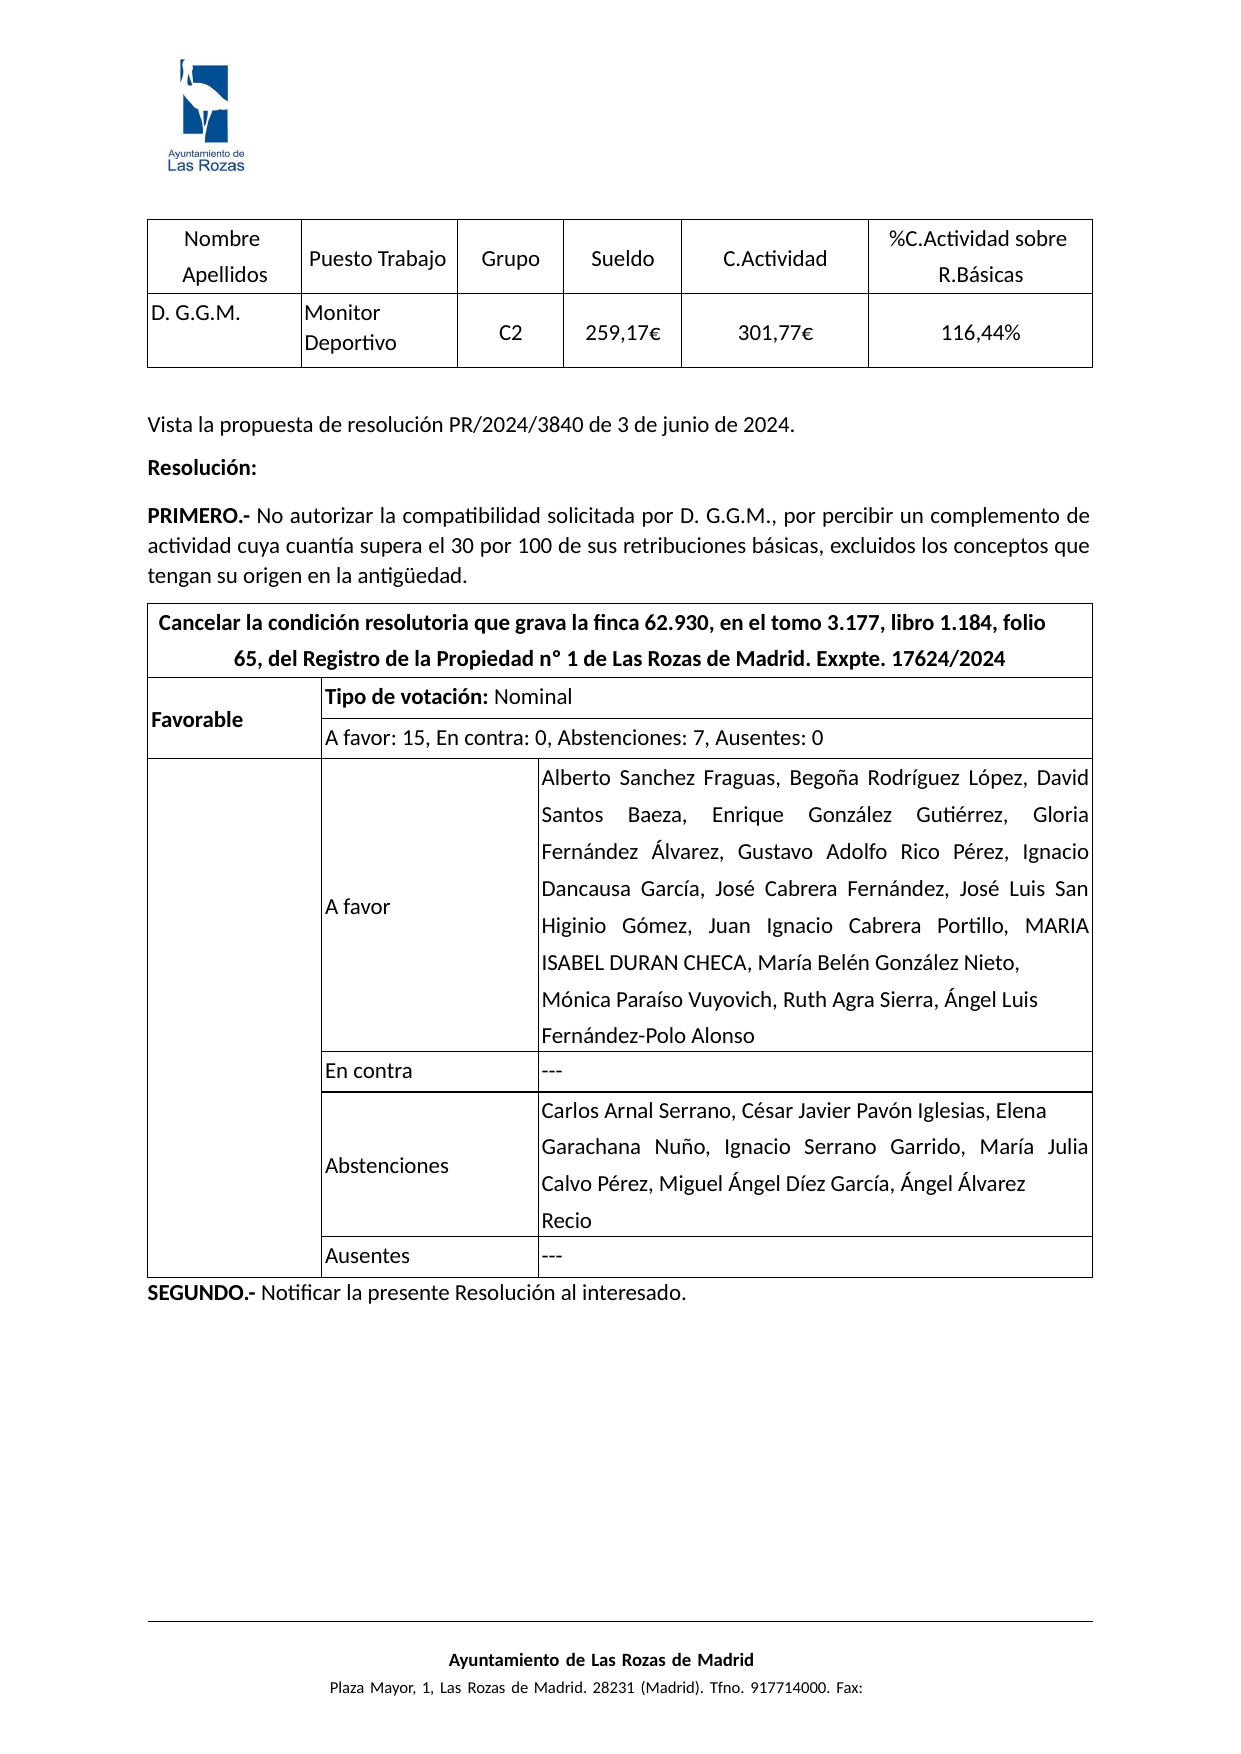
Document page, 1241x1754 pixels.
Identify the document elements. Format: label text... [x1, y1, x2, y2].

table_cell Favorable [148, 678, 321, 758]
table_cell Ausentes [322, 1237, 538, 1277]
table_cell 259,17€ [564, 294, 681, 367]
table_cell En contra [322, 1052, 538, 1091]
table_header Sueldo [564, 220, 681, 293]
table_header Nombre Apellidos [148, 220, 301, 293]
table_cell Carlos Arnal Serrano, César Javier Pavón Iglesias, Elena Garachana Nuño, Ignacio Serrano Garrido, María Julia Calvo Pérez, Miguel Ángel Díez García, Ángel Álvarez Recio [539, 1093, 1092, 1236]
table_cell A favor: 15, En contra: 0, Abstenciones: 7, Ausentes: 0 [322, 719, 1092, 758]
table_cell C2 [458, 294, 563, 367]
table_cell Alberto Sanchez Fraguas, Begoña Rodríguez López, David Santos Baeza, Enrique González Gutiérrez, Gloria Fernández Álvarez, Gustavo Adolfo Rico Pérez, Ignacio Dancausa García, José Cabrera Fernández, José Luis San Higinio Gómez, Juan Ignacio Cabrera Portillo, MARIA ISABEL DURAN CHECA, María Belén González Nieto, Mónica Paraíso Vuyovich, Ruth Agra Sierra, Ángel Luis Fernández-Polo Alonso [539, 759, 1092, 1051]
text PRIMERO.- No autorizar la compatibilidad solicitada por D. G.G.M., por percibir un complemento de actividad cuya cuantía supera el 30 por 100 de sus retribuciones básicas, excluidos los conceptos que tengan su origen en la antigüedad. [147, 501, 1092, 589]
table_header %C.Actividad sobre R.Básicas [869, 220, 1092, 293]
table_cell A favor [322, 759, 538, 1051]
table_header Cancelar la condición resolutoria que grava la finca 62.930, en el tomo 3.177, libro 1.184, folio 65, del Registro de la Propiedad nº 1 de Las Rozas de Madrid. Exxpte. 17624/2024 [148, 604, 1092, 677]
table_cell [148, 759, 321, 1277]
table_header Puesto Trabajo [302, 220, 457, 293]
table_cell D. G.G.M. [148, 294, 301, 367]
table_header Grupo [458, 220, 563, 293]
table_header C.Actividad [682, 220, 868, 293]
text SEGUNDO.- Notificar la presente Resolución al interesado. [147, 1278, 1092, 1306]
table_cell --- [539, 1052, 1092, 1091]
table_cell --- [539, 1237, 1092, 1277]
table_cell Monitor Deportivo [302, 294, 457, 367]
table_cell Abstenciones [322, 1093, 538, 1236]
table_cell 301,77€ [682, 294, 868, 367]
table_cell 116,44% [869, 294, 1092, 367]
table_cell Tipo de votación: Nominal [322, 678, 1092, 718]
text Resolución: [147, 453, 1092, 481]
text Vista la propuesta de resolución PR/2024/3840 de 3 de junio de 2024. [147, 410, 1092, 438]
